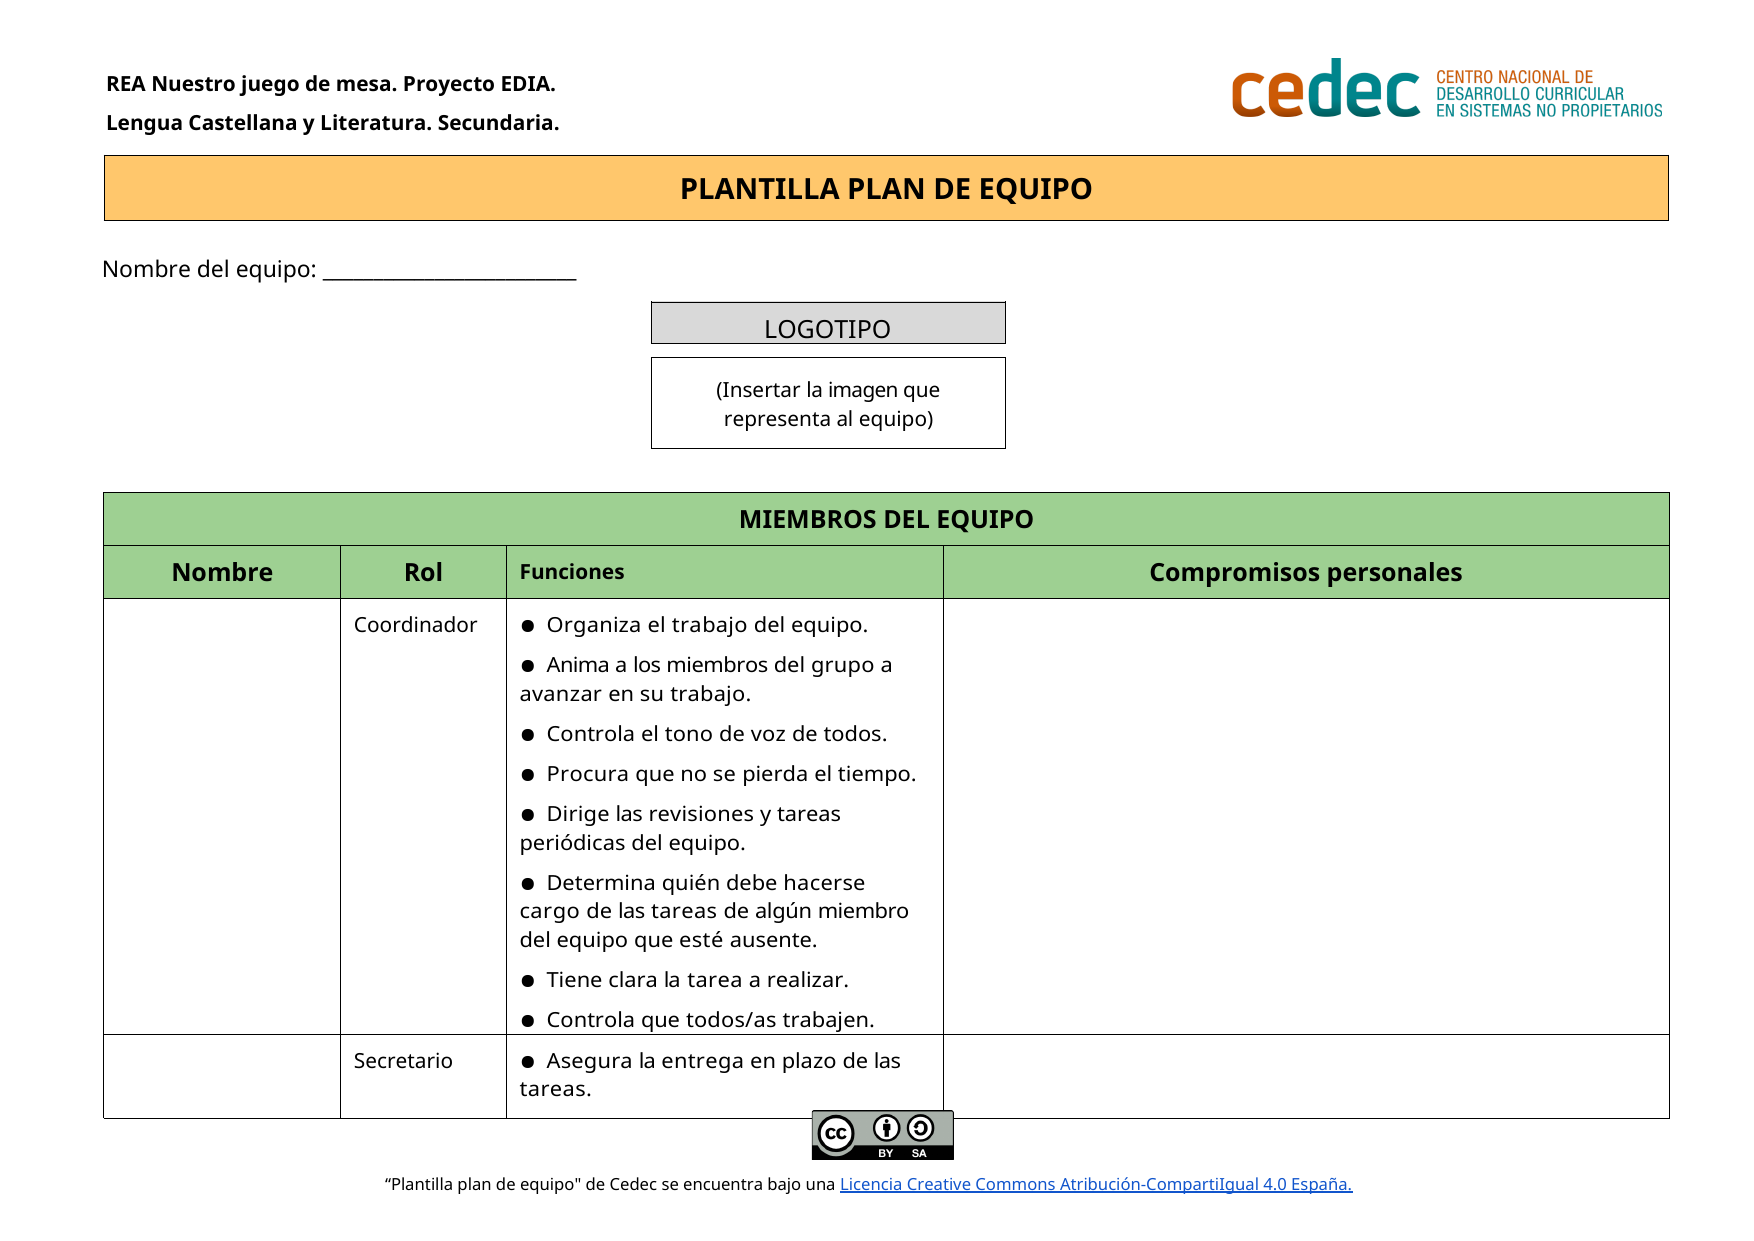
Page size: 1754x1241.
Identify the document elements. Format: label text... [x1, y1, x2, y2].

text LOGOTIPO [764, 311, 1005, 343]
picture [811, 1110, 954, 1160]
table_cell [944, 1035, 1669, 1118]
table_cell Asegura la entrega en plazo de las tareas. Recuerda las funciones a cada uno. Recuerda de vez en cuando, a cada uno, los compromisos personales y, a todo el equipo, los objetivos de equipo. De vez en cuando, actúa de observador y vigila las tareas de cada cargo del equipo, la frecuencia con que éste las ejerce o llama la atención si no se ejercen. [507, 1035, 943, 1118]
table_cell Nombre [104, 546, 340, 598]
table_header PLANTILLA PLAN DE EQUIPO [105, 156, 1668, 220]
table_cell Funciones [507, 546, 943, 598]
table_cell Organiza el trabajo del equipo. Anima a los miembros del grupo a avanzar en su trabajo. Controla el tono de voz de todos. Procura que no se pierda el tiempo. Dirige las revisiones y tareas periódicas del equipo. Determina quién debe hacerse cargo de las tareas de algún miembro del equipo que esté ausente. Tiene clara la tarea a realizar. Controla que todos/as trabajen. [507, 599, 943, 1034]
table_cell [944, 599, 1669, 1034]
table_cell Rol [341, 546, 506, 598]
table_cell [104, 599, 340, 1034]
table_cell Compromisos personales [944, 546, 1669, 598]
picture [1232, 58, 1662, 117]
table_cell Coordinador [341, 599, 506, 1034]
table_cell Secretario [341, 1035, 506, 1118]
text Nombre del equipo: _________________________ [102, 252, 1677, 284]
text (Insertar la imagen que representa al equipo) [663, 376, 993, 432]
table_cell [104, 1035, 340, 1118]
table_header MIEMBROS DEL EQUIPO [104, 493, 1669, 545]
